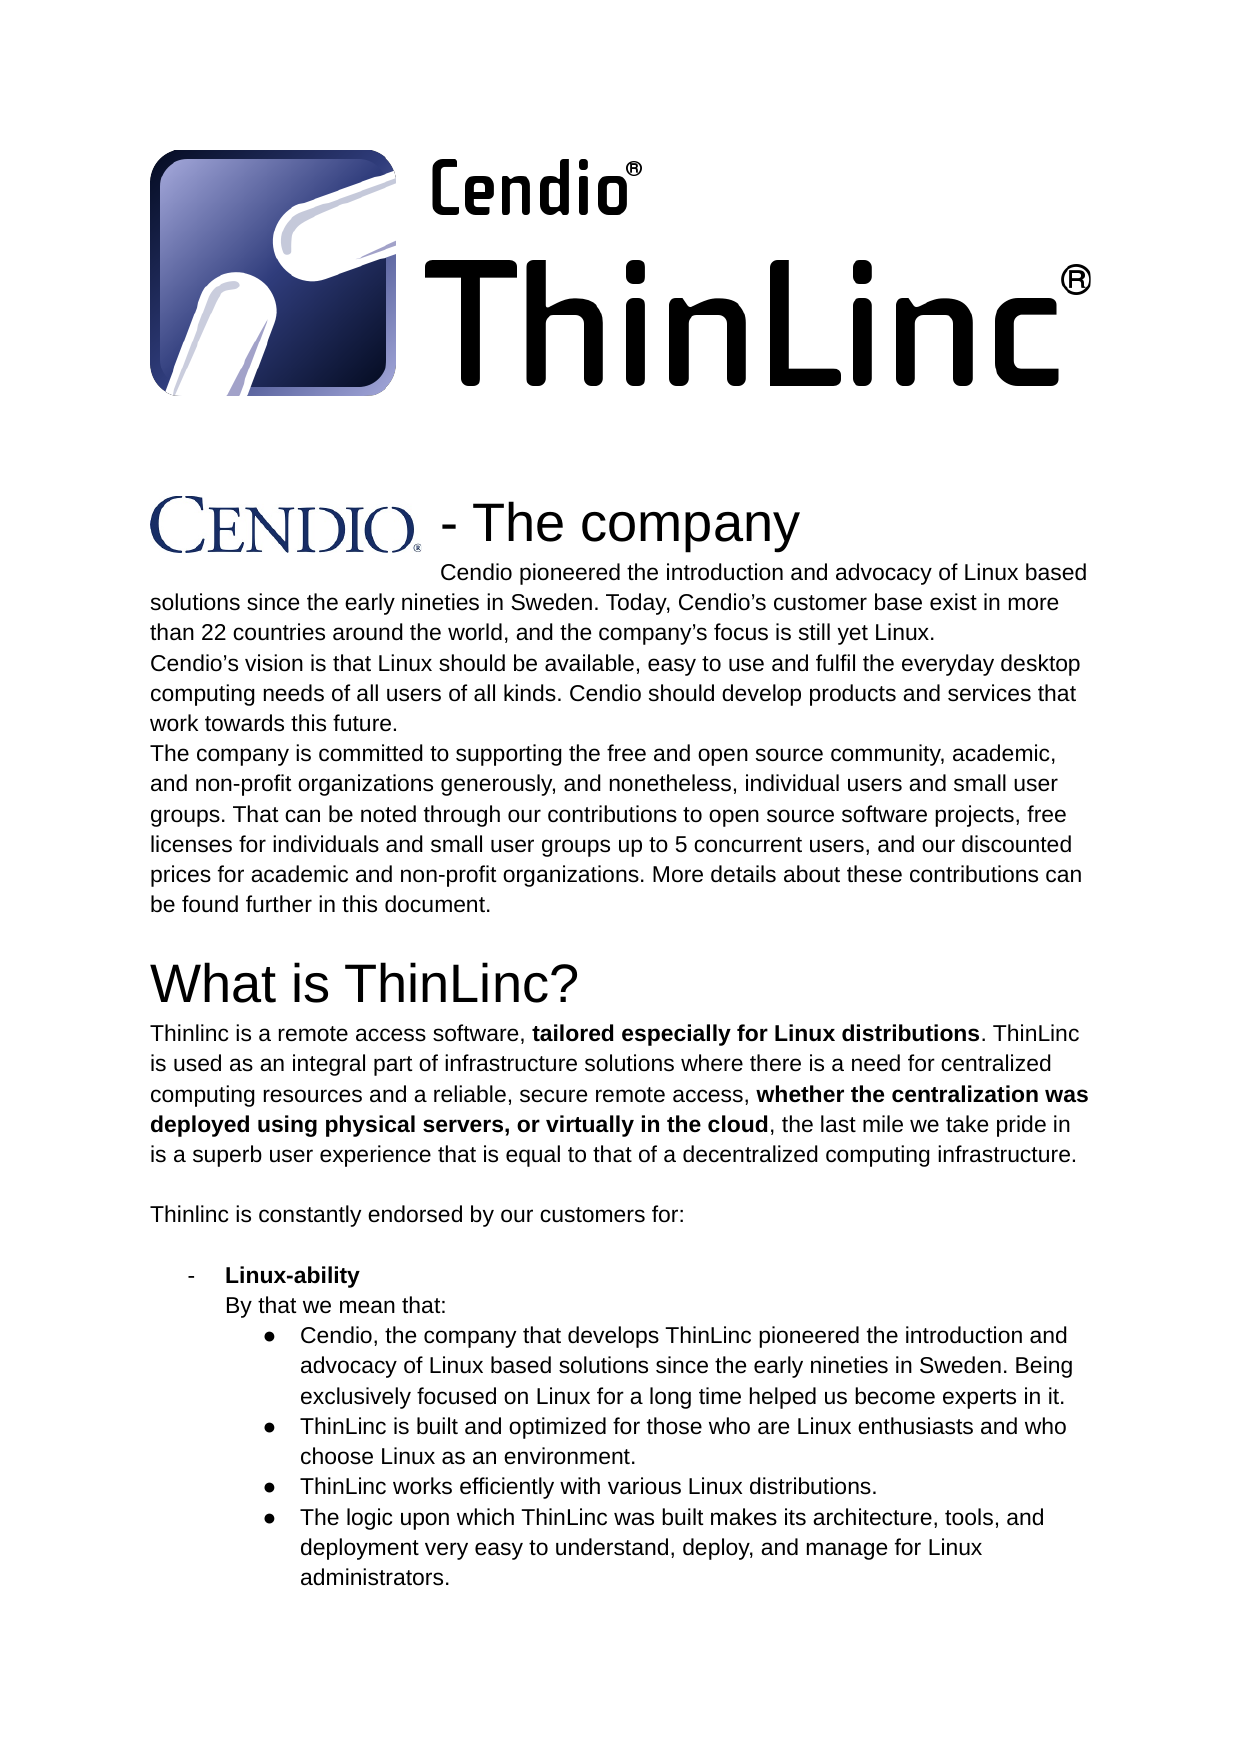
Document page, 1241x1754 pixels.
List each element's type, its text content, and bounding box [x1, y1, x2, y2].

list The logic upon which ThinLinc was built makes its architecture, tools, and deployment very easy to understand, deploy, and manage for Linux administrators. [262, 1503, 1090, 1590]
text Cendio’s vision is that Linux should be available, easy to use and fulfil the everyday desktop computing needs of all users of all kinds. Cendio should develop products and services that work towards this future. [150, 649, 1090, 736]
text The company is committed to supporting the free and open source community, academic, and non-profit organizations generously, and nonetheless, individual users and small user groups. That can be noted through our contributions to open source software projects, free licenses for individuals and small user groups up to 5 concurrent users, and our discounted prices for academic and non-profit organizations. More details about these contributions can be found further in this document. [150, 740, 1090, 917]
text Thinlinc is constantly endorsed by our customers for: [150, 1201, 1090, 1228]
picture [150, 496, 422, 553]
list ThinLinc is built and optimized for those who are Linux enthusiasts and who choose Linux as an environment. [262, 1413, 1090, 1469]
title What is ThinLinc? [150, 952, 1090, 1014]
picture [150, 150, 1091, 396]
text By that we mean that: [225, 1292, 1090, 1318]
list Linux-ability [187, 1262, 1090, 1288]
text Cendio pioneered the introduction and advocacy of Linux based solutions since the early nineties in Sweden. Today, Cendio’s customer base exist in more than 22 countries around the world, and the company’s focus is still yet Linux. [150, 559, 1090, 646]
text Thinlinc is a remote access software, tailored especially for Linux distributions. ThinLinc is used as an integral part of infrastructure solutions where there is a need for centralized computing resources and a reliable, secure remote access, whether the centralization was deployed using physical servers, or virtually in the cloud, the last mile we take pride in is a superb user experience that is equal to that of a decentralized computing infrastructure. [150, 1020, 1090, 1167]
list ThinLinc works efficiently with various Linux distributions. [262, 1473, 1090, 1499]
list Cendio, the company that develops ThinLinc pioneered the introduction and advocacy of Linux based solutions since the early nineties in Sweden. Being exclusively focused on Linux for a long time helped us become experts in it. [262, 1322, 1090, 1409]
title - The company [150, 490, 1090, 553]
